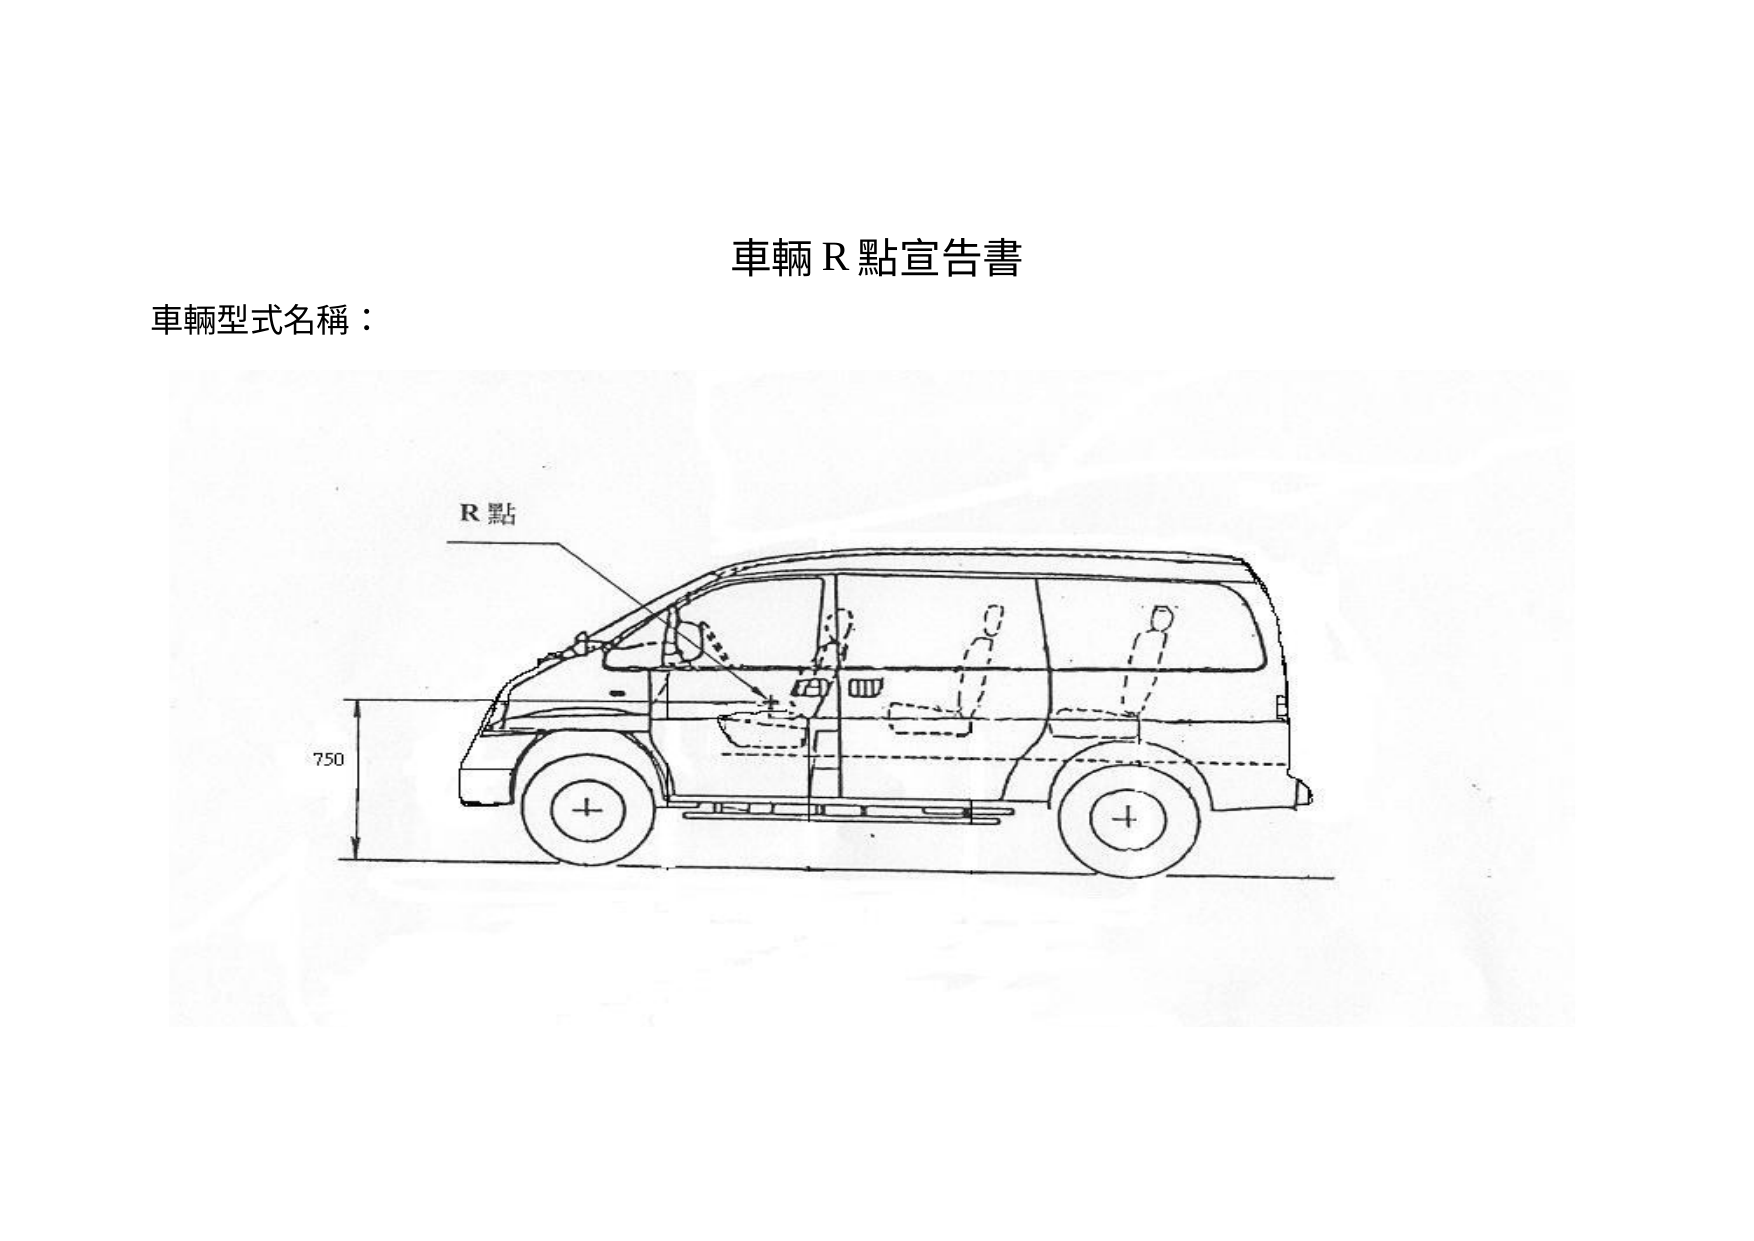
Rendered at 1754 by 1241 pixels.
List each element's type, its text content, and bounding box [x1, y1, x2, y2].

text 車輛型式名稱： [150, 276, 1604, 339]
text 車輛R點宣告書 [150, 214, 1604, 276]
